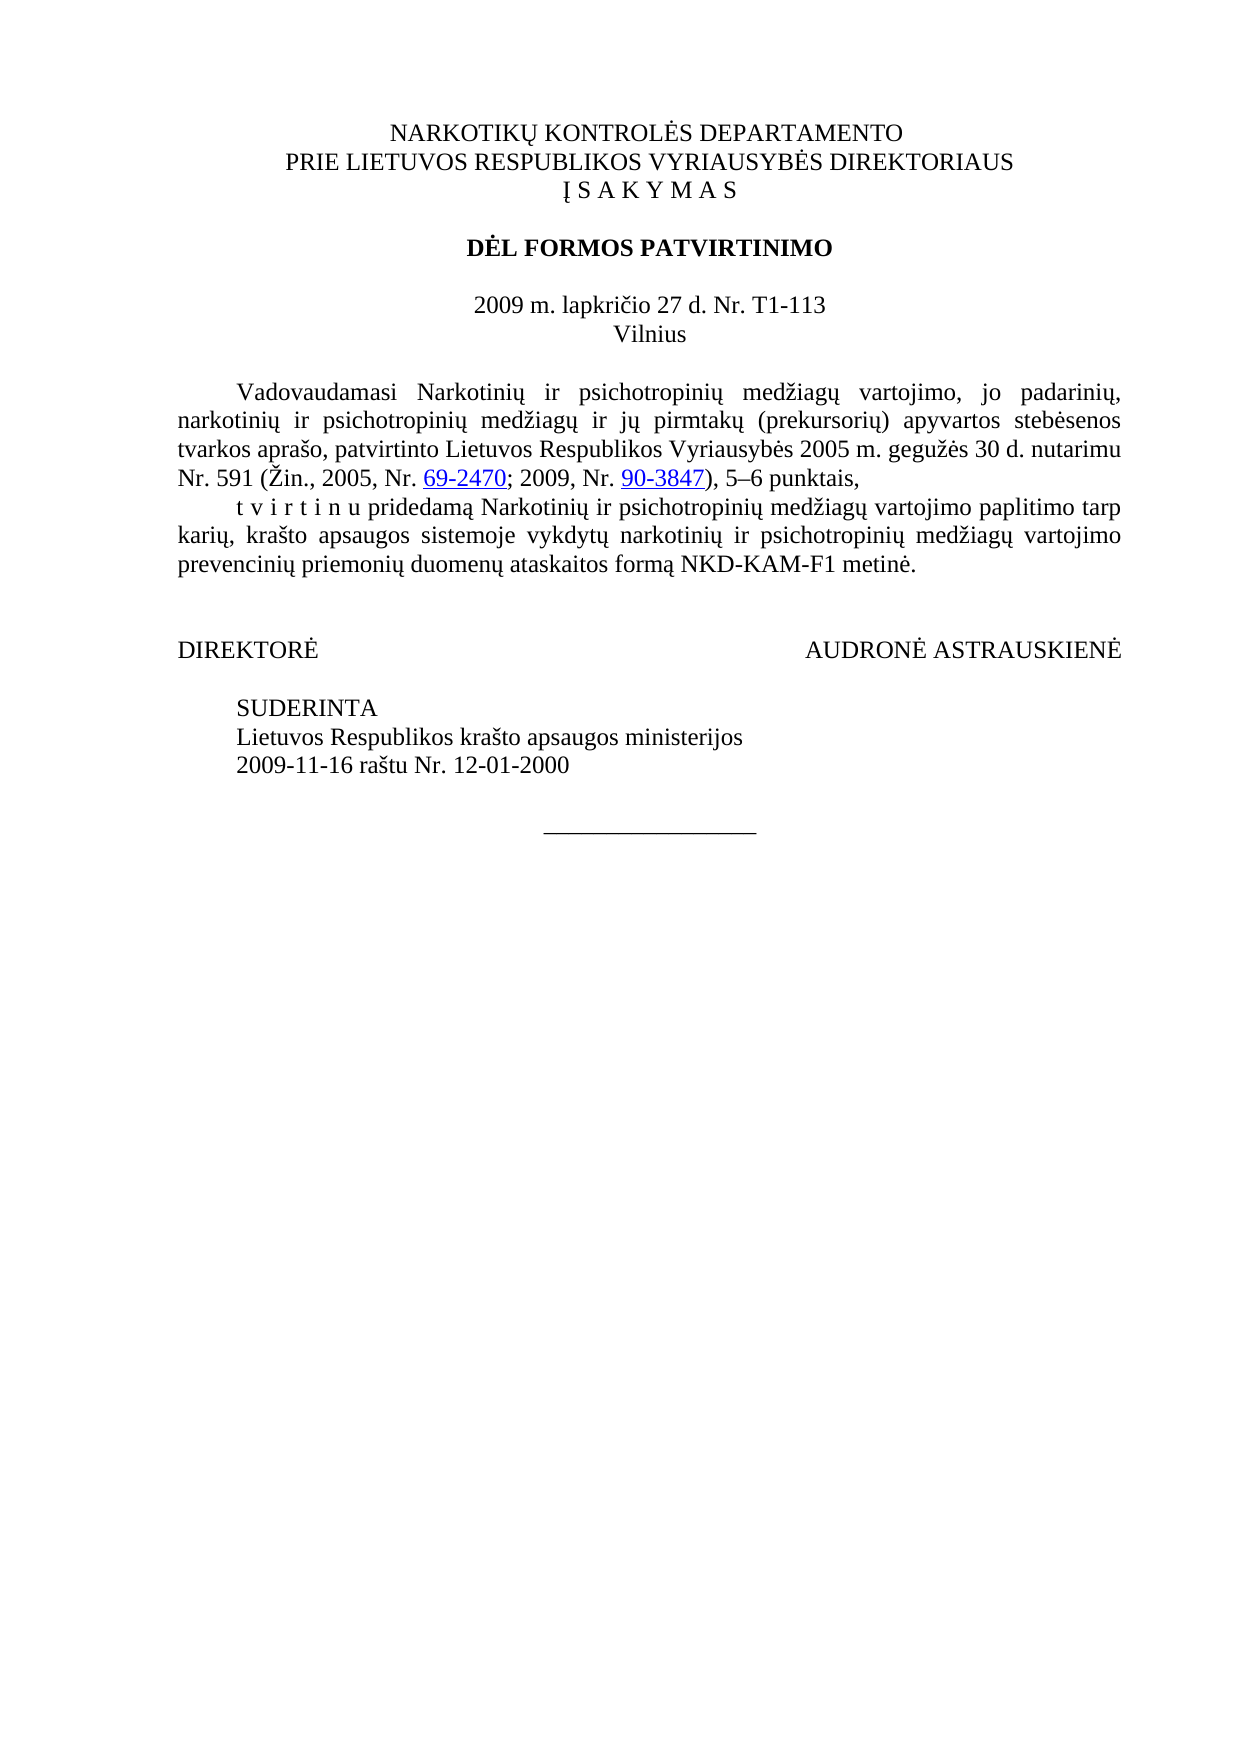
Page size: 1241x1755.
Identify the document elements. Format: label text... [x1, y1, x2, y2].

text Vilnius [177, 319, 1122, 348]
text 2009-11-16 raštu Nr. 12-01-2000 [177, 751, 1122, 779]
text t v i r t i n u pridedamą Narkotinių ir psichotropinių medžiagų vartojimo paplitimo tarp karių, krašto apsaugos sistemoje vykdytų narkotinių ir psichotropinių medžiagų vartojimo prevencinių priemonių duomenų ataskaitos formą NKD-KAM-F1 metinė. [177, 492, 1122, 578]
text Lietuvos Respublikos krašto apsaugos ministerijos [177, 722, 1122, 751]
text SUDERINTA [177, 693, 1122, 722]
text NARKOTIKŲ KONTROLĖS DEPARTAMENTO [177, 118, 1122, 147]
text _________________ [177, 808, 1122, 837]
text 2009 m. lapkričio 27 d. Nr. T1-113 [177, 291, 1122, 319]
text DĖL FORMOS PATVIRTINIMO [177, 233, 1122, 262]
text Į S A K Y M A S [177, 176, 1122, 204]
text PRIE LIETUVOS RESPUBLIKOS VYRIAUSYBĖS DIREKTORIAUS [177, 147, 1122, 176]
text Direktorė Audronė Astrauskienė [177, 636, 1122, 664]
text Vadovaudamasi Narkotinių ir psichotropinių medžiagų vartojimo, jo padarinių, narkotinių ir psichotropinių medžiagų ir jų pirmtakų (prekursorių) apyvartos stebėsenos tvarkos aprašo, patvirtinto Lietuvos Respublikos Vyriausybės 2005 m. gegužės 30 d. nutarimu Nr. 591 (Žin., 2005, Nr. 69-2470; 2009, Nr. 90-3847), 5–6 punktais, [177, 377, 1122, 492]
